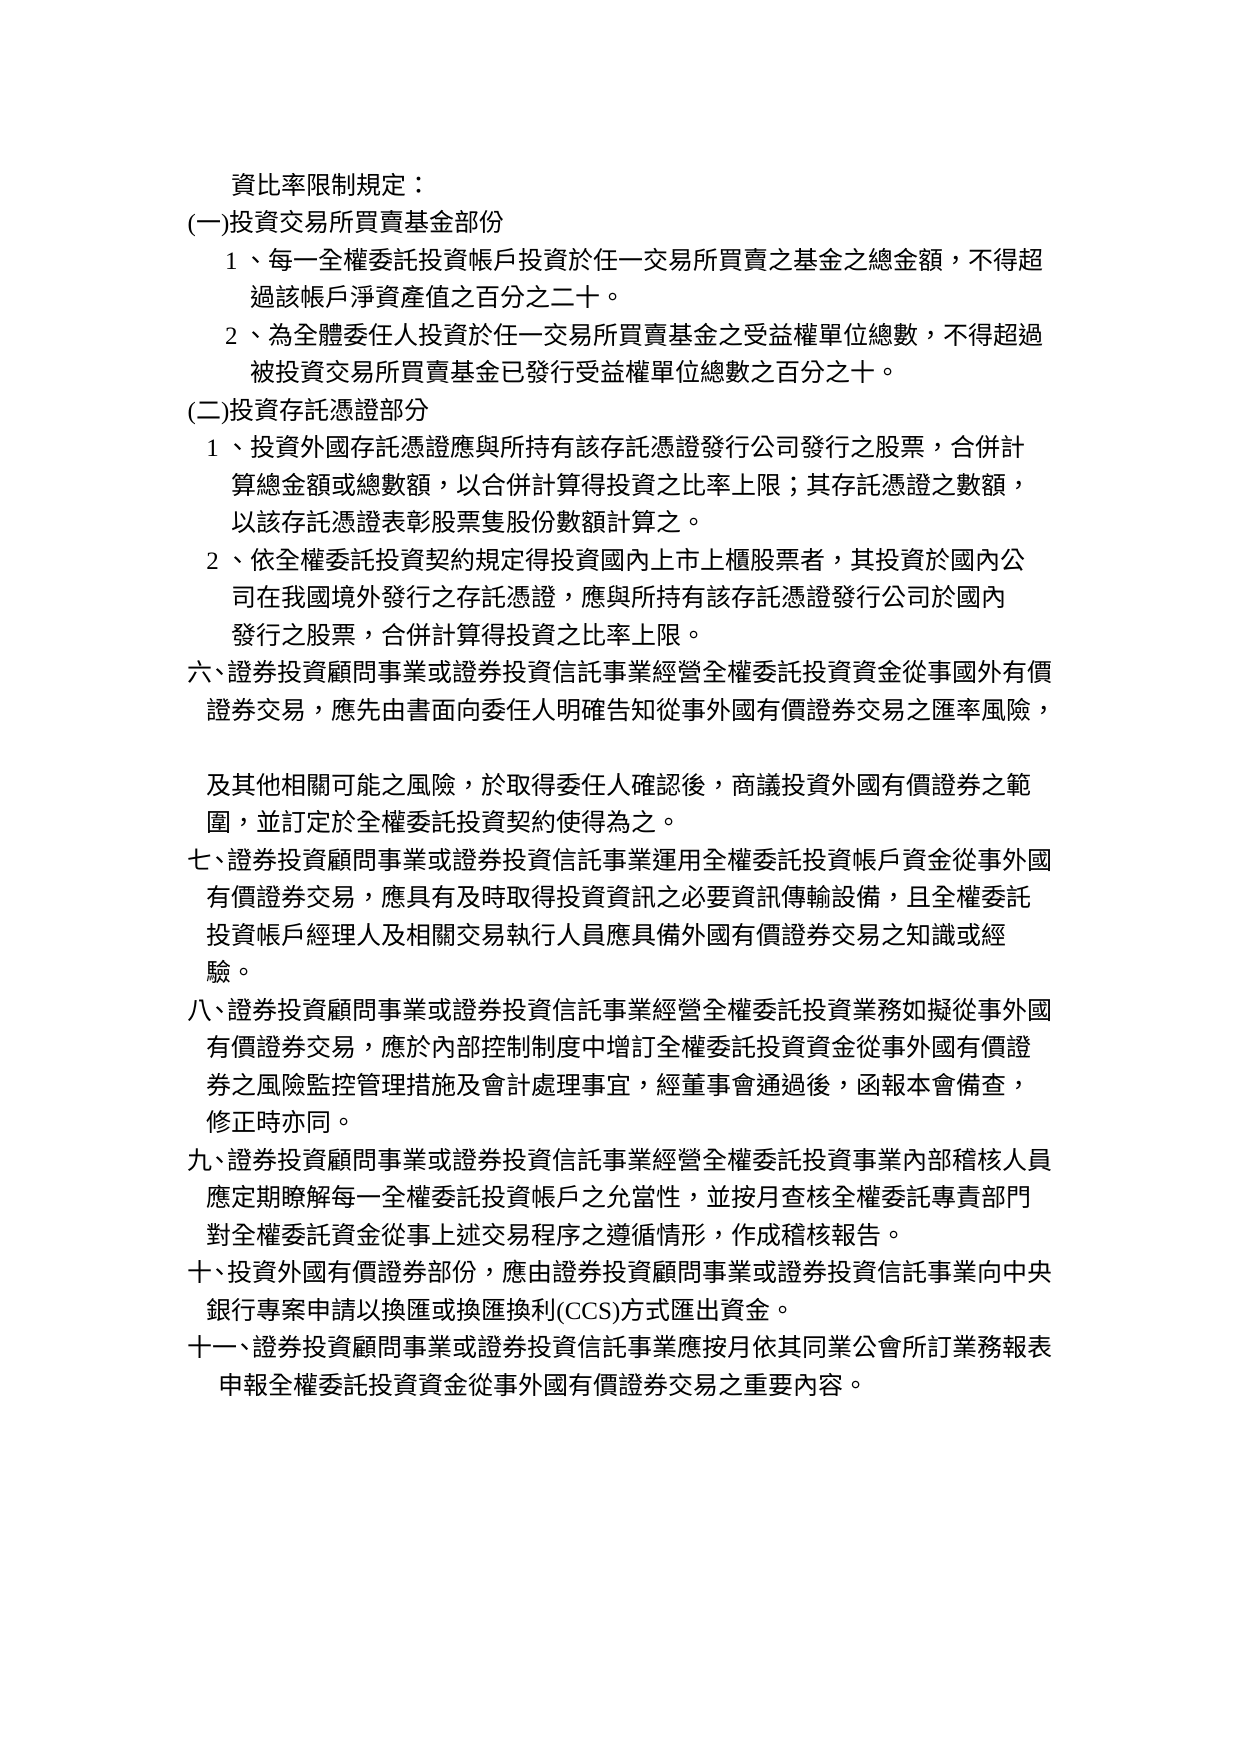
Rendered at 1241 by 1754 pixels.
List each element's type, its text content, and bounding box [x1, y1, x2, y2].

text 銀行專案申請以換匯或換匯換利(CCS)方式匯出資金。 [187, 1289, 1053, 1327]
text 算總金額或總數額，以合併計算得投資之比率上限；其存託憑證之數額， [187, 464, 1053, 502]
text 券之風險監控管理措施及會計處理事宜，經董事會通過後，函報本會備查， [187, 1064, 1053, 1102]
text 1 、投資外國存託憑證應與所持有該存託憑證發行公司發行之股票，合併計 [187, 427, 1053, 464]
text 八、證券投資顧問事業或證券投資信託事業經營全權委託投資業務如擬從事外國 [187, 989, 1053, 1027]
text 過該帳戶淨資產值之百分之二十。 [225, 277, 1053, 314]
text 圍，並訂定於全權委託投資契約使得為之。 [187, 802, 1053, 839]
text 以該存託憑證表彰股票隻股份數額計算之。 [187, 502, 1053, 539]
text 1 、每一全權委託投資帳戶投資於任一交易所買賣之基金之總金額，不得超 [225, 239, 1053, 277]
text 七、證券投資顧問事業或證券投資信託事業運用全權委託投資帳戶資金從事外國 [187, 839, 1053, 877]
text 被投資交易所買賣基金已發行受益權單位總數之百分之十。 [225, 352, 1053, 389]
text 發行之股票，合併計算得投資之比率上限。 [187, 614, 1053, 652]
text 司在我國境外發行之存託憑證，應與所持有該存託憑證發行公司於國內 [187, 577, 1053, 614]
text 有價證券交易，應具有及時取得投資資訊之必要資訊傳輸設備，且全權委託 [187, 877, 1053, 914]
text 2 、依全權委託投資契約規定得投資國內上市上櫃股票者，其投資於國內公 [187, 539, 1053, 577]
text (一)投資交易所買賣基金部份 [187, 202, 1053, 239]
text 申報全權委託投資資金從事外國有價證券交易之重要內容。 [187, 1364, 1053, 1402]
text 修正時亦同。 [187, 1102, 1053, 1139]
text 十一、證券投資顧問事業或證券投資信託事業應按月依其同業公會所訂業務報表 [187, 1327, 1053, 1364]
text 2 、為全體委任人投資於任一交易所買賣基金之受益權單位總數，不得超過 [225, 314, 1053, 352]
text 應定期瞭解每一全權委託投資帳戶之允當性，並按月查核全權委託專責部門 [187, 1177, 1053, 1214]
text 投資帳戶經理人及相關交易執行人員應具備外國有價證券交易之知識或經 [187, 914, 1053, 952]
text 九、證券投資顧問事業或證券投資信託事業經營全權委託投資事業內部稽核人員 [187, 1139, 1053, 1177]
text 有價證券交易，應於內部控制制度中增訂全權委託投資資金從事外國有價證 [187, 1027, 1053, 1064]
text 驗。 [187, 952, 1053, 989]
text 對全權委託資金從事上述交易程序之遵循情形，作成稽核報告。 [187, 1214, 1053, 1252]
text 六、證券投資顧問事業或證券投資信託事業經營全權委託投資資金從事國外有價 [187, 652, 1053, 689]
text 十、投資外國有價證券部份，應由證券投資顧問事業或證券投資信託事業向中央 [187, 1252, 1053, 1289]
text (二)投資存託憑證部分 [187, 389, 1053, 427]
text 資比率限制規定： [187, 164, 1053, 202]
text 及其他相關可能之風險，於取得委任人確認後，商議投資外國有價證券之範 [187, 764, 1053, 802]
text 證券交易，應先由書面向委任人明確告知從事外國有價證券交易之匯率風險， [187, 689, 1053, 764]
